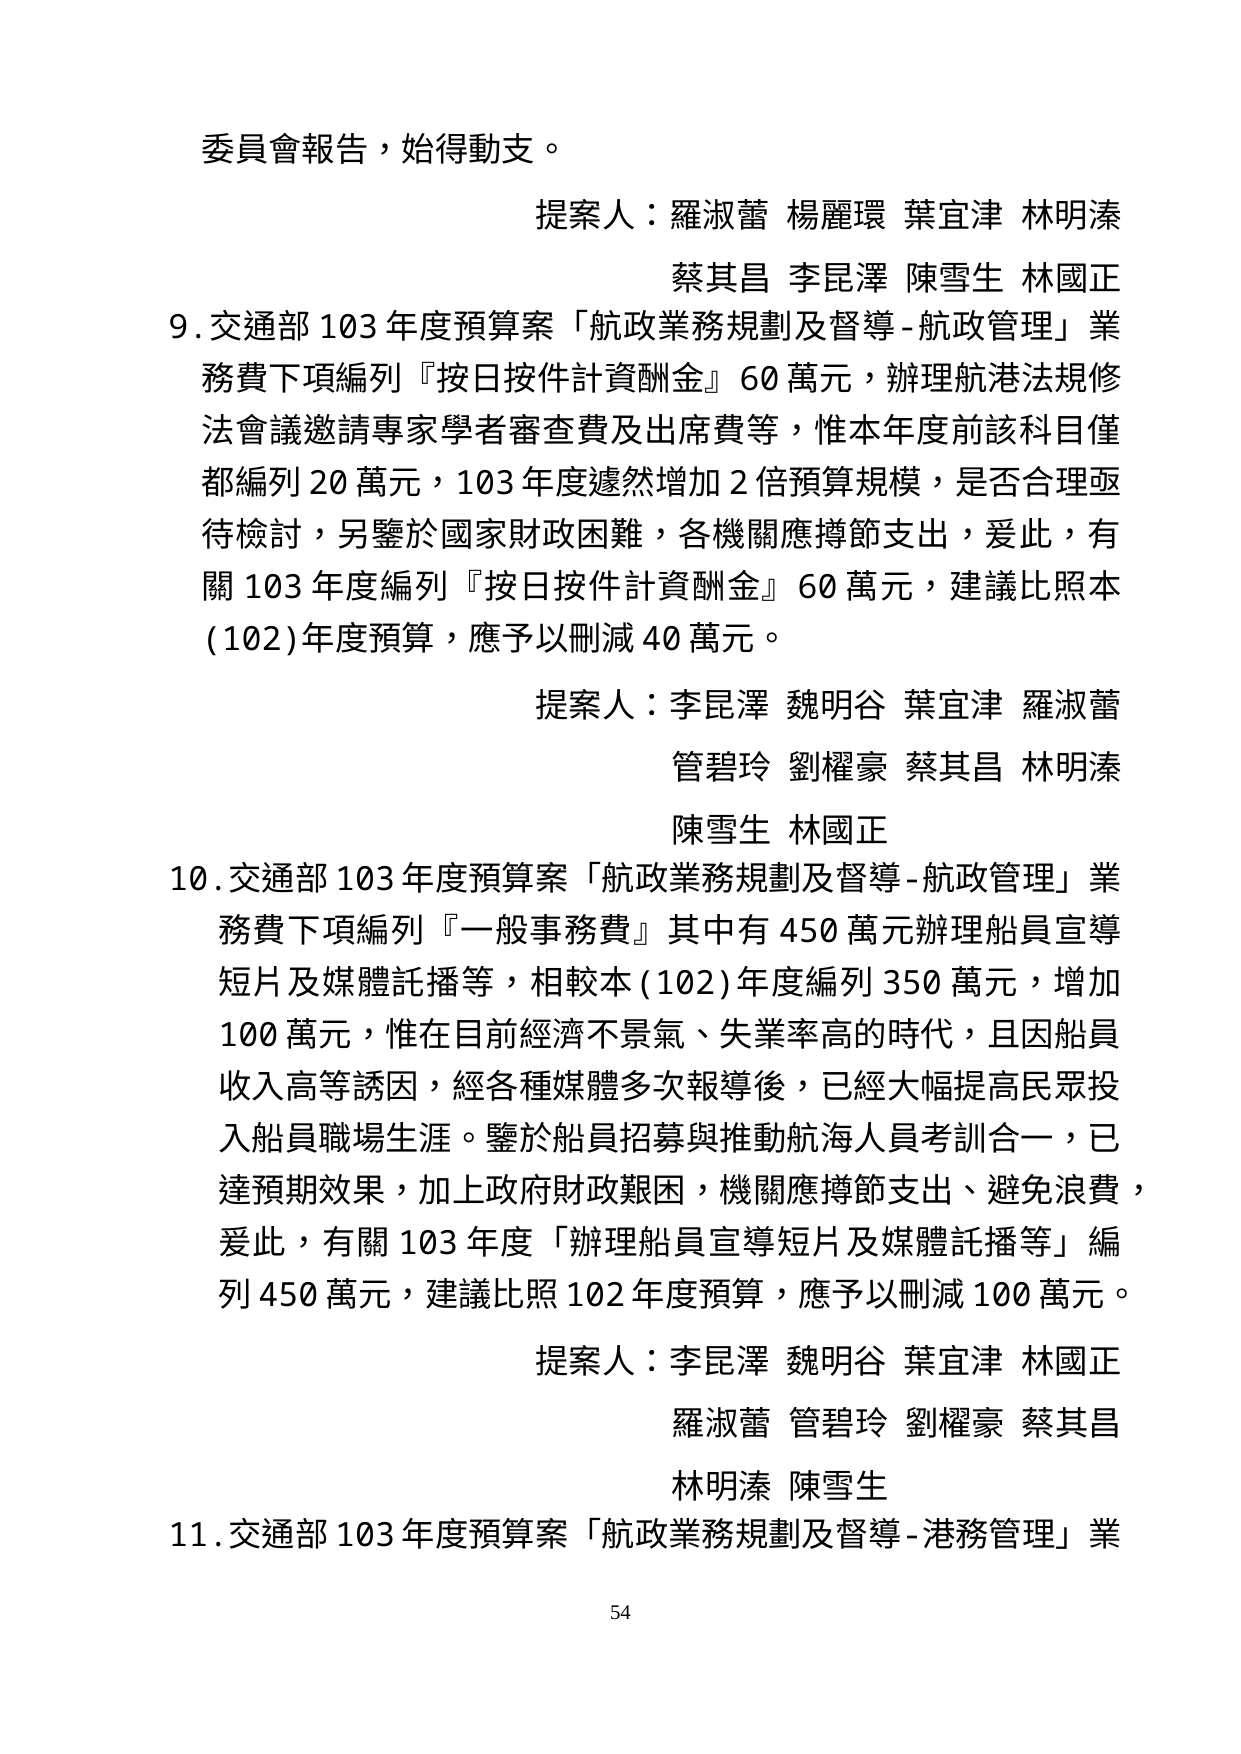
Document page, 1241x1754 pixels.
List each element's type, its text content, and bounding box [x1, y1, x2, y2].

text 11.交通部103年度預算案「航政業務規劃及督導-港務管理」業務費下項編列『委辦費』300萬元，委託辦理台灣地區整體國際港埠發展規劃，惟行政院已於101年9月5日核定「台灣國際商港未來發展及建設計畫(101~105)」、交通部運研所於100年9月完成「臺灣地區商港整體發展規劃(101~105)」等研究或計畫，交通部航政司再就台灣地區國際港埠發展規畫進行委託研究，恐有研究重覆與浪費預算之虞，爰此，有關103年度編列『委辦費』300萬元，建議應予以全數刪除。 [168, 1505, 1122, 1557]
text 9.交通部103年度預算案「航政業務規劃及督導-航政管理」業務費下項編列『按日按件計資酬金』60萬元，辦理航港法規修法會議邀請專家學者審查費及出席費等，惟本年度前該科目僅都編列20萬元，103年度遽然增加2倍預算規模，是否合理亟待檢討，另鑒於國家財政困難，各機關應撙節支出，爰此，有關103年度編列『按日按件計資酬金』60萬元，建議比照本(102)年度預算，應予以刪減40萬元。 [168, 296, 1122, 661]
text 提案人：李昆澤 魏明谷 葉宜津 羅淑蕾 管碧玲 劉櫂豪 蔡其昌 林明溱 陳雪生 林國正 [535, 661, 1122, 848]
text 提案人：李昆澤 魏明谷 葉宜津 林國正 羅淑蕾 管碧玲 劉櫂豪 蔡其昌 林明溱 陳雪生 [535, 1317, 1122, 1505]
text 委員會報告，始得動支。 [168, 119, 1122, 171]
text 提案人：羅淑蕾 楊麗環 葉宜津 林明溱 蔡其昌 李昆澤 陳雪生 林國正 [535, 171, 1122, 296]
text 10.交通部103年度預算案「航政業務規劃及督導-航政管理」業務費下項編列『一般事務費』其中有450萬元辦理船員宣導短片及媒體託播等，相較本(102)年度編列350萬元，增加100萬元，惟在目前經濟不景氣、失業率高的時代，且因船員收入高等誘因，經各種媒體多次報導後，已經大幅提高民眾投入船員職場生涯。鑒於船員招募與推動航海人員考訓合一，已達預期效果，加上政府財政艱困，機關應撙節支出、避免浪費，爰此，有關103年度「辦理船員宣導短片及媒體託播等」編列450萬元，建議比照102年度預算，應予以刪減100萬元。 [168, 848, 1122, 1317]
